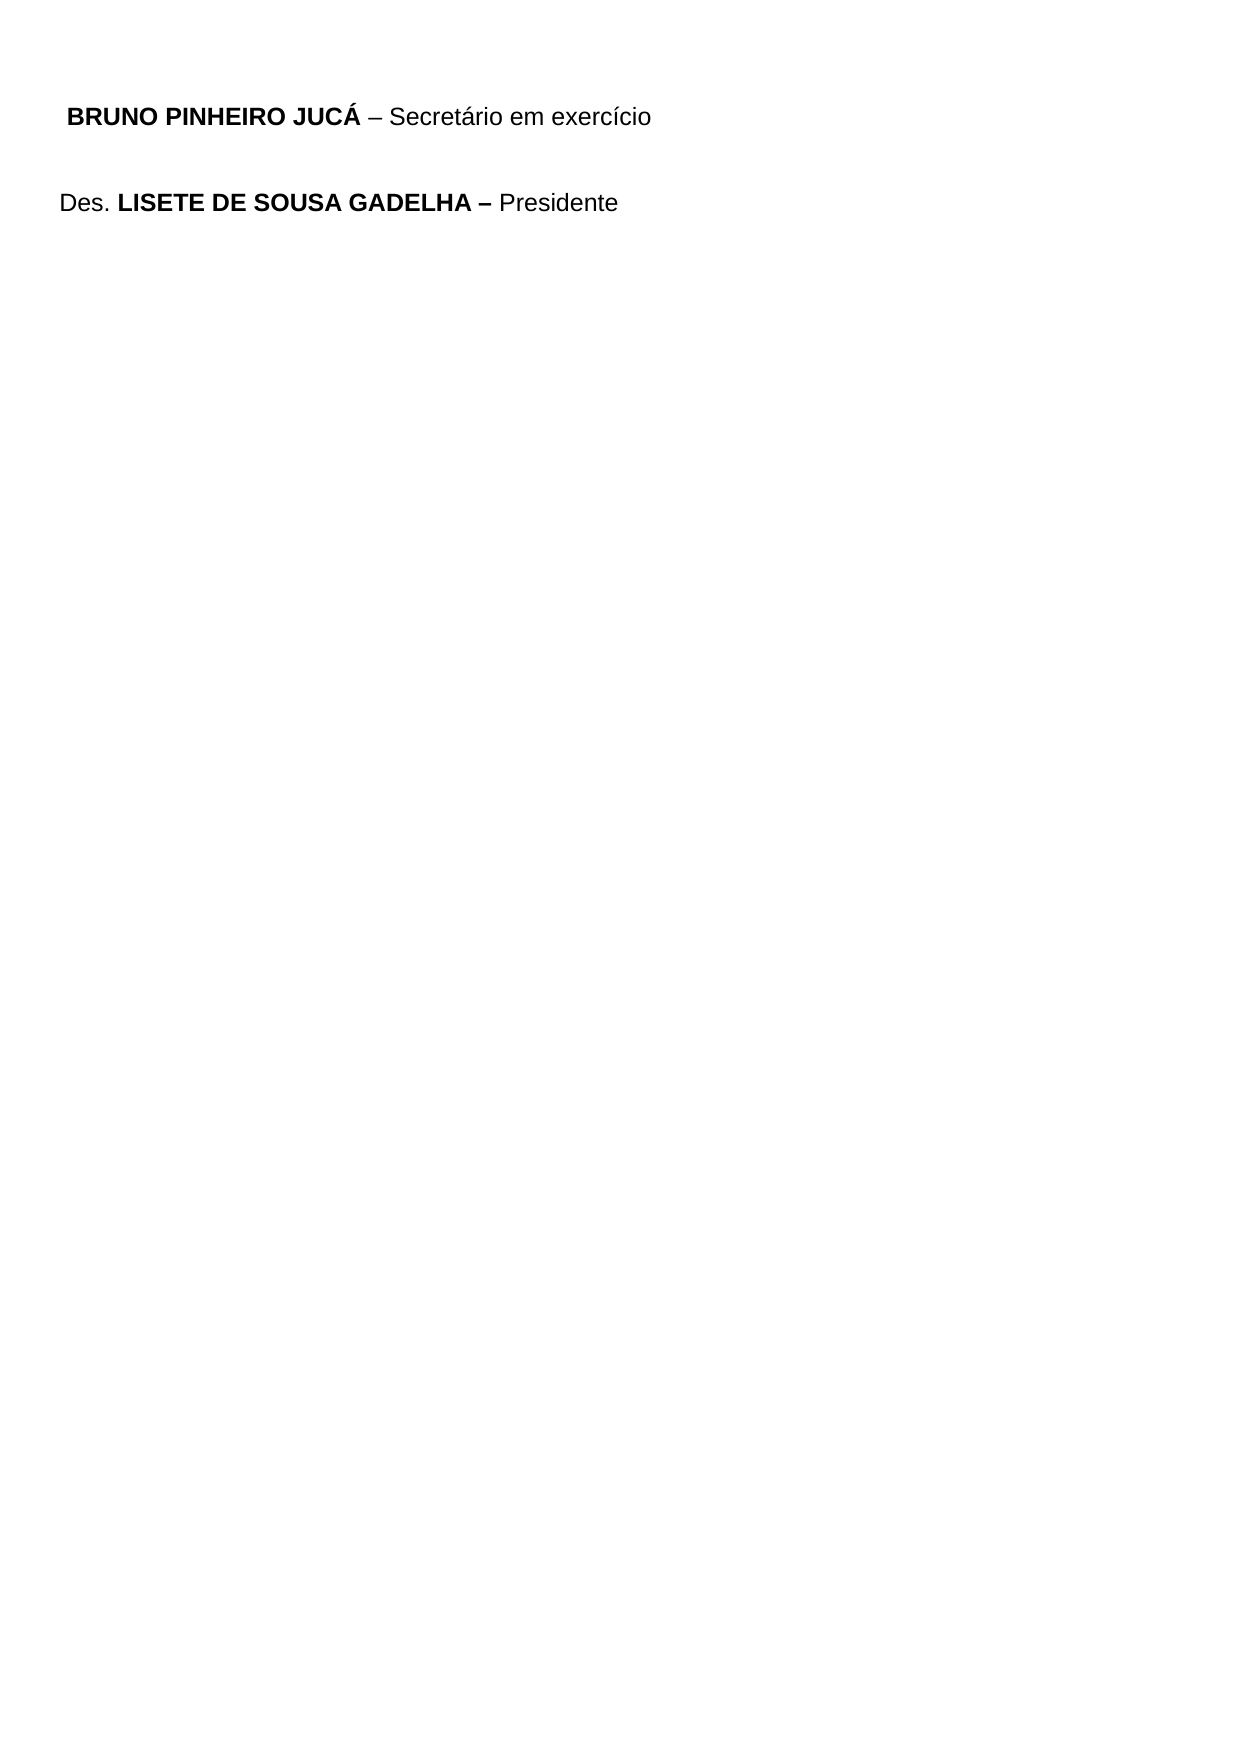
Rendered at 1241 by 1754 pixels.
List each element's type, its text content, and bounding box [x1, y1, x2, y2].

text Des. LISETE DE SOUSA GADELHA – Presidente [59, 188, 1117, 217]
text BRUNO PINHEIRO JUCÁ – Secretário em exercício [59, 102, 1117, 131]
